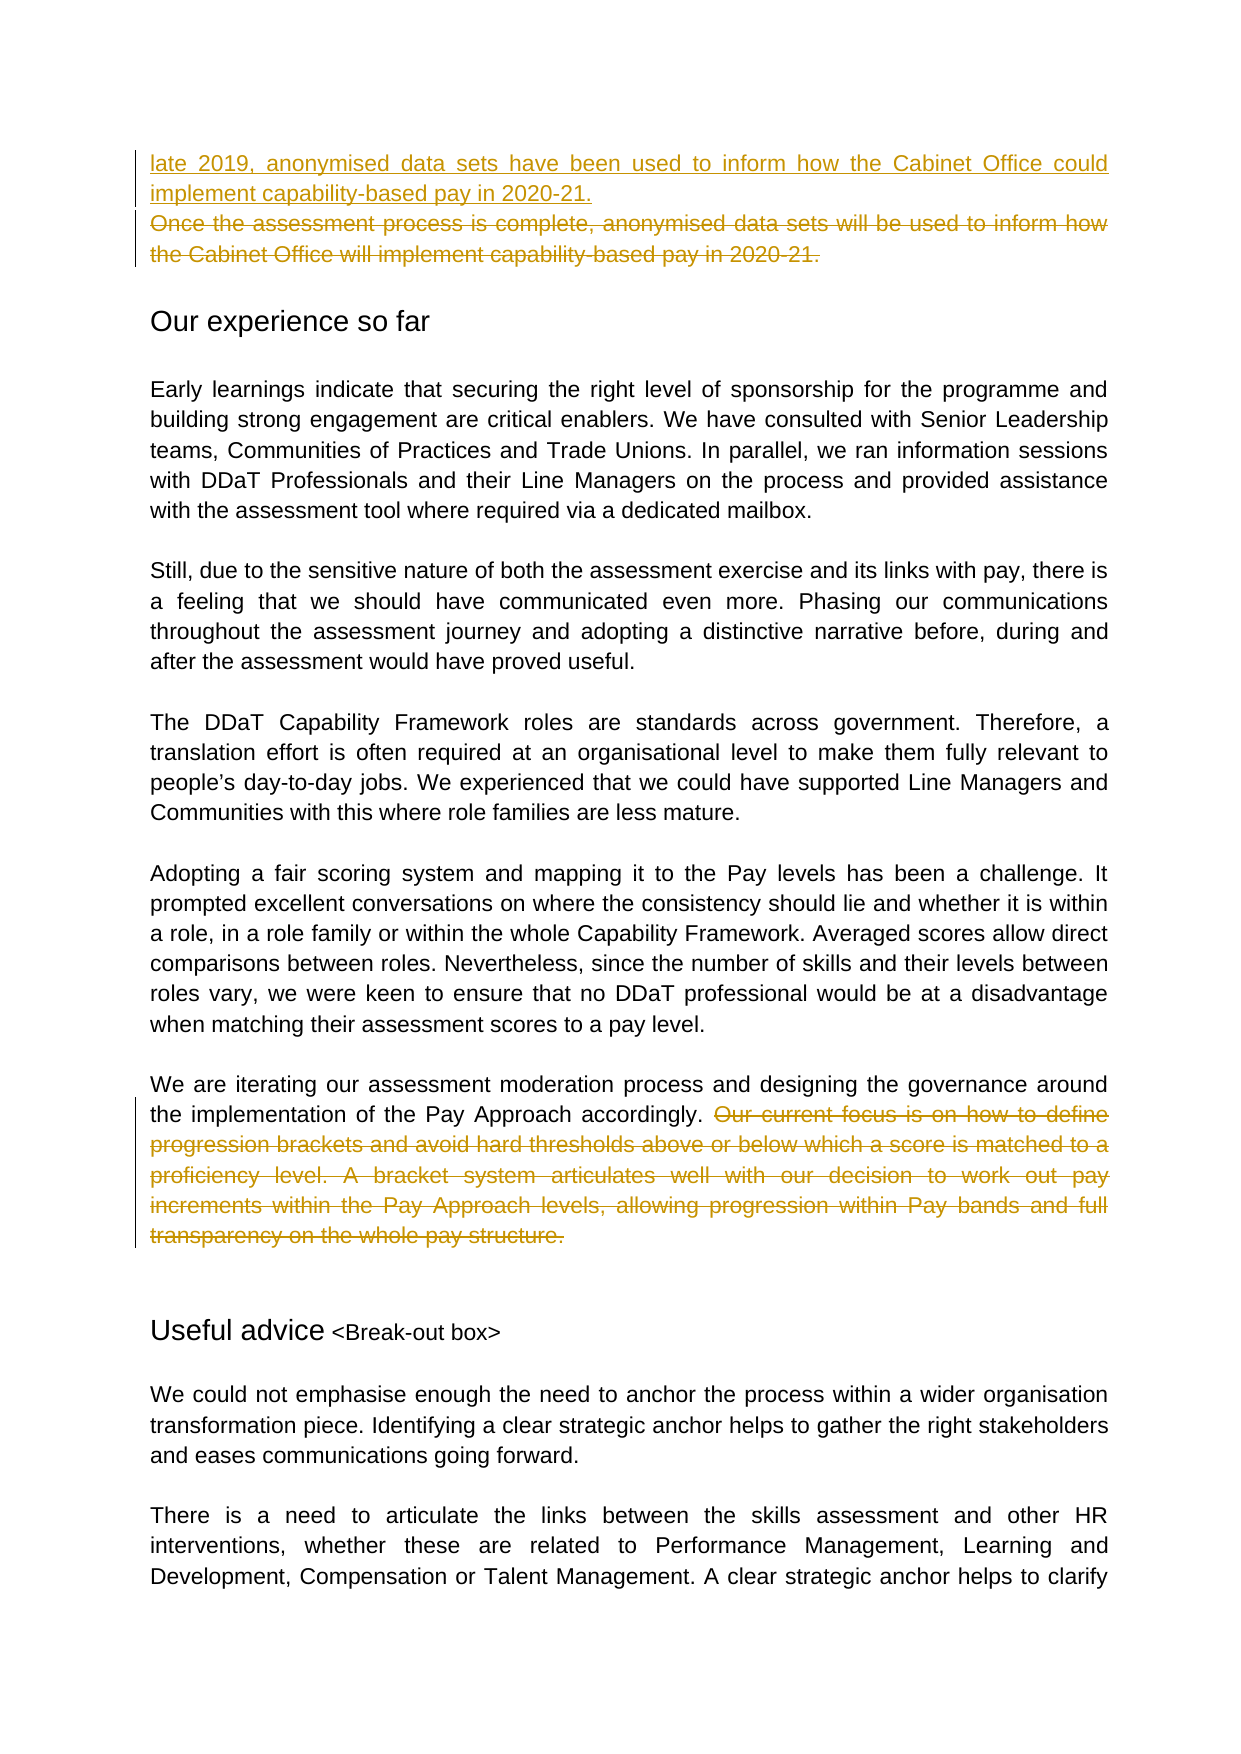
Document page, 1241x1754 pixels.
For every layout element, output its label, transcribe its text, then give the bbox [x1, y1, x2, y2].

text Still, due to the sensitive nature of both the assessment exercise and its links with pay, there is a feeling that we should have communicated even more. Phasing our communications throughout the assessment journey and adopting a distinctive narrative before, during and after the assessment would have proved useful. [150, 557, 1109, 674]
text late 2019, anonymised data sets have been used to inform how the Cabinet Office could [150, 150, 1109, 173]
text We could not emphasise enough the need to anchor the process within a wider organisation transformation piece. Identifying a clear strategic anchor helps to gather the right stakeholders and eases communications going forward. [150, 1381, 1109, 1468]
text implement capability-based pay in 2020-21. [150, 174, 1109, 207]
text We are iterating our assessment moderation process and designing the governance around the implementation of the Pay Approach accordingly. [150, 1147, 1109, 1176]
text Early learnings indicate that securing the right level of sponsorship for the programme and building strong engagement are critical enablers. We have consulted with Senior Leadership teams, Communities of Practices and Trade Unions. In parallel, we ran information sessions with DDaT Professionals and their Line Managers on the process and provided assistance with the assessment tool where required via a dedicated mailbox. [150, 376, 1109, 523]
text Adopting a fair scoring system and mapping it to the Pay levels has been a challenge. It prompted excellent conversations on where the consistency should lie and whether it is within a role, in a role family or within the whole Capability Framework. Averaged scores allow direct comparisons between roles. Nevertheless, since the number of skills and their levels between roles vary, we were keen to ensure that no DDaT professional would be at a disadvantage when matching their assessment scores to a pay level. [150, 859, 1109, 1037]
text We are iterating our assessment moderation process and designing the governance around the implementation of the Pay Approach accordingly. [150, 1071, 1109, 1146]
text The DDaT Capability Framework roles are standards across government. Therefore, a translation effort is often required at an organisational level to make them fully relevant to people’s day-to-day jobs. We experienced that we could have supported Line Managers and Communities with this where role families are less mature. [150, 708, 1109, 826]
subtitle Our experience so far [150, 304, 1109, 338]
text Useful advice <Break-out box> [150, 1313, 1109, 1346]
text There is a need to articulate the links between the skills assessment and other HR interventions, whether these are related to Performance Management, Learning and Development, Compensation or Talent Management. A clear strategic anchor helps to clarify [150, 1502, 1109, 1589]
text We are iterating our assessment moderation process and designing the governance around the implementation of the Pay Approach accordingly. [150, 1177, 1109, 1248]
